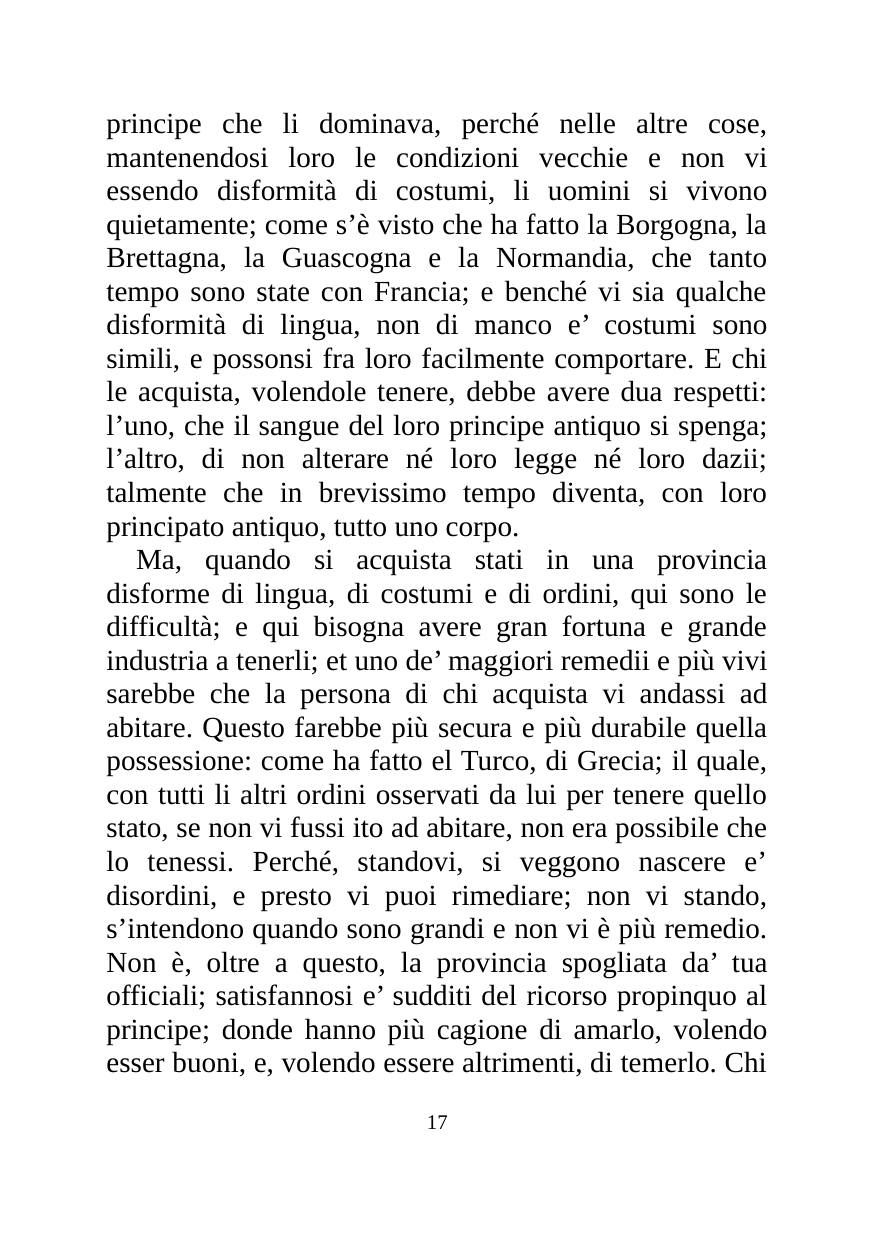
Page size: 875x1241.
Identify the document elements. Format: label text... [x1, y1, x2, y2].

text principe che li dominava, perché nelle altre cose, mantenendosi loro le condizioni vecchie e non vi essendo disformità di costumi, li uomini si vivono quietamente; come s’è visto che ha fatto la Borgogna, la Brettagna, la Guascogna e la Normandia, che tanto tempo sono state con Francia; e benché vi sia qualche disformità di lingua, non di manco e’ costumi sono simili, e possonsi fra loro facilmente comportare. E chi le acquista, volendole tenere, debbe avere dua respetti: l’uno, che il sangue del loro principe antiquo si spenga; l’altro, di non alterare né loro legge né loro dazii; talmente che in brevissimo tempo diventa, con loro principato antiquo, tutto uno corpo. [106, 106, 768, 542]
text Ma, quando si acquista stati in una provincia disforme di lingua, di costumi e di ordini, qui sono le difficultà; e qui bisogna avere gran fortuna e grande industria a tenerli; et uno de’ maggiori remedii e più vivi sarebbe che la persona di chi acquista vi andassi ad abitare. Questo farebbe più secura e più durabile quella possessione: come ha fatto el Turco, di Grecia; il quale, con tutti li altri ordini osservati da lui per tenere quello stato, se non vi fussi ito ad abitare, non era possibile che lo tenessi. Perché, standovi, si veggono nascere e’ disordini, e presto vi puoi rimediare; non vi stando, s’intendono quando sono grandi e non vi è più remedio. Non è, oltre a questo, la provincia spogliata da’ tua officiali; satisfannosi e’ sudditi del ricorso propinquo al principe; donde hanno più cagione di amarlo, volendo esser buoni, e, volendo essere altrimenti, di temerlo. Chi [106, 542, 768, 1079]
